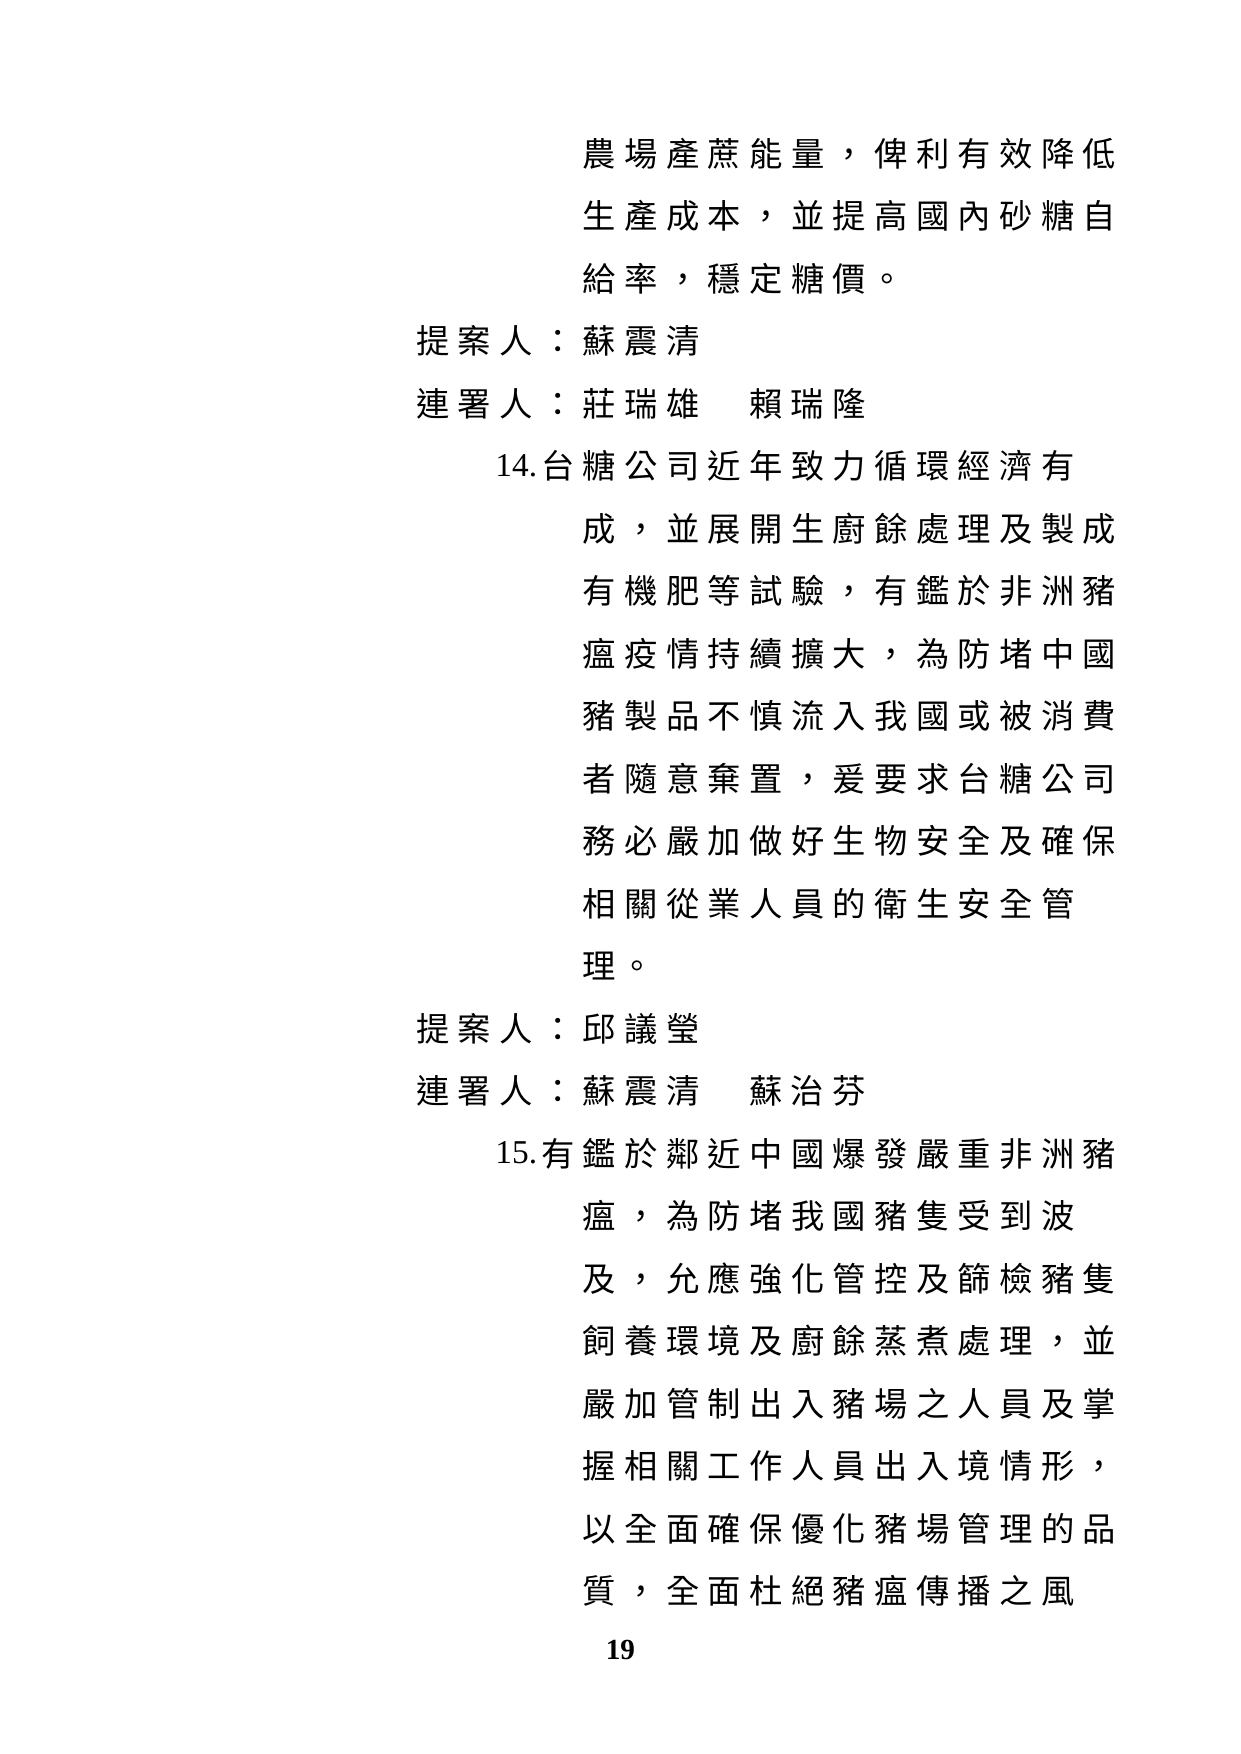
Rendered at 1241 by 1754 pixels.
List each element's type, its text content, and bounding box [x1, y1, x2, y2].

text 連署人：莊瑞雄 賴瑞隆 [397, 360, 1016, 423]
text 提案人：蘇震清 [397, 298, 1016, 360]
list 台糖公司近年致力循環經濟有成，並展開生廚餘處理及製成有機肥等試驗，有鑑於非洲豬瘟疫情持續擴大，為防堵中國豬製品不慎流入我國或被消費者隨意棄置，爰要求台糖公司務必嚴加做好生物安全及確保相關從業人員的衛生安全管理。 [462, 423, 1120, 985]
text 連署人：蘇震清 蘇治芬 [397, 1048, 1016, 1110]
text 提案人：邱議瑩 [397, 985, 1016, 1048]
list 有鑑於鄰近中國爆發嚴重非洲豬瘟，為防堵我國豬隻受到波及，允應強化管控及篩檢豬隻飼養環境及廚餘蒸煮處理，並嚴加管制出入豬場之人員及掌握相關工作人員出入境情形，以全面確保優化豬場管理的品質，全面杜絕豬瘟傳播之風險。 [462, 1110, 1120, 1610]
list 農場產蔗能量，俾利有效降低生產成本，並提高國內砂糖自給率，穩定糖價。 [462, 110, 1120, 298]
